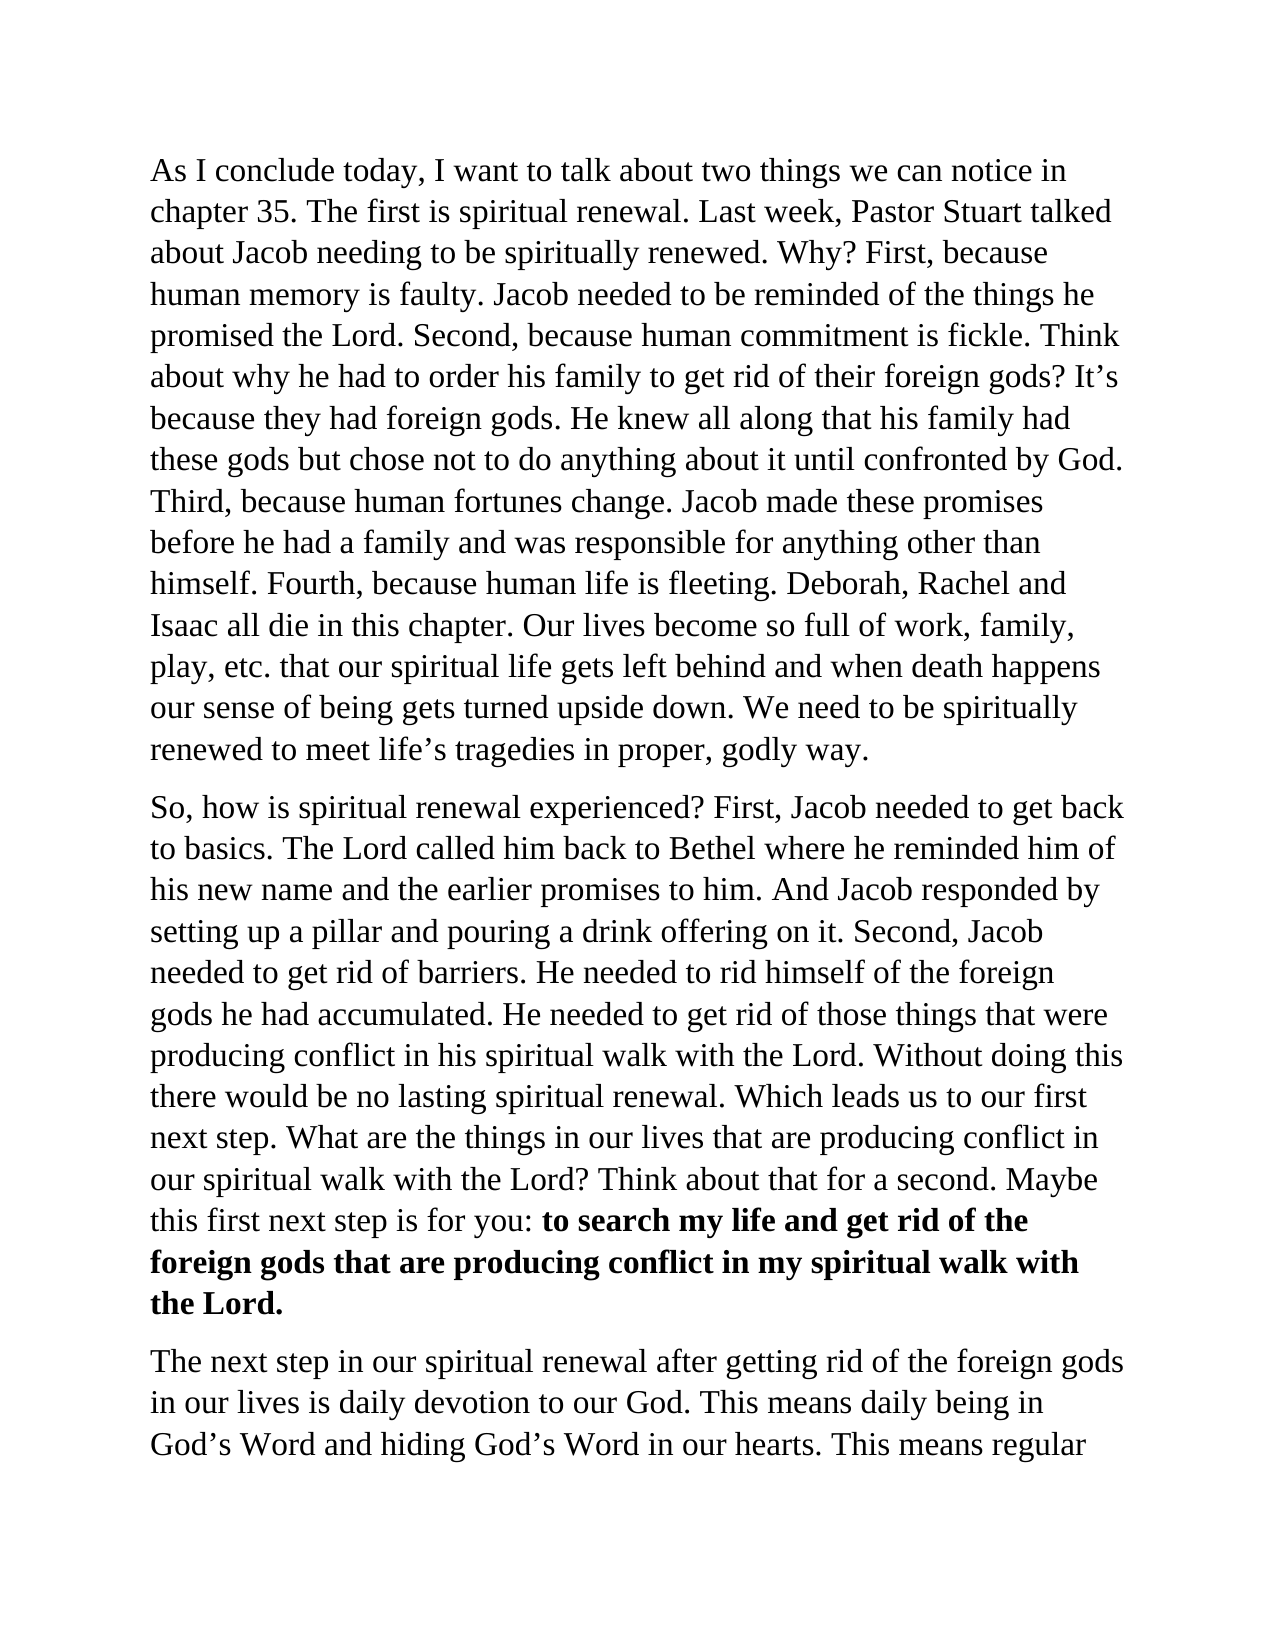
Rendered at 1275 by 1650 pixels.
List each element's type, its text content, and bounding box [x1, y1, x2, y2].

text So, how is spiritual renewal experienced? First, Jacob needed to get back to basics. The Lord called him back to Bethel where he reminded him of his new name and the earlier promises to him. And Jacob responded by setting up a pillar and pouring a drink offering on it. Second, Jacob needed to get rid of barriers. He needed to rid himself of the foreign gods he had accumulated. He needed to get rid of those things that were producing conflict in his spiritual walk with the Lord. Without doing this there would be no lasting spiritual renewal. Which leads us to our first next step. What are the things in our lives that are producing conflict in our spiritual walk with the Lord? Think about that for a second. Maybe this first next step is for you: to search my life and get rid of the foreign gods that are producing conflict in my spiritual walk with the Lord. [150, 787, 1125, 1322]
text The next step in our spiritual renewal after getting rid of the foreign gods in our lives is daily devotion to our God. This means daily being in God’s Word and hiding God’s Word in our hearts. This means regular [150, 1341, 1125, 1462]
text As I conclude today, I want to talk about two things we can notice in chapter 35. The first is spiritual renewal. Last week, Pastor Stuart talked about Jacob needing to be spiritually renewed. Why? First, because human memory is faulty. Jacob needed to be reminded of the things he promised the Lord. Second, because human commitment is fickle. Think about why he had to order his family to get rid of their foreign gods? It’s because they had foreign gods. He knew all along that his family had these gods but chose not to do anything about it until confronted by God. Third, because human fortunes change. Jacob made these promises before he had a family and was responsible for anything other than himself. Fourth, because human life is fleeting. Deborah, Rachel and Isaac all die in this chapter. Our lives become so full of work, family, play, etc. that our spiritual life gets left behind and when death happens our sense of being gets turned upside down. We need to be spiritually renewed to meet life’s tragedies in proper, godly way. [150, 150, 1125, 767]
